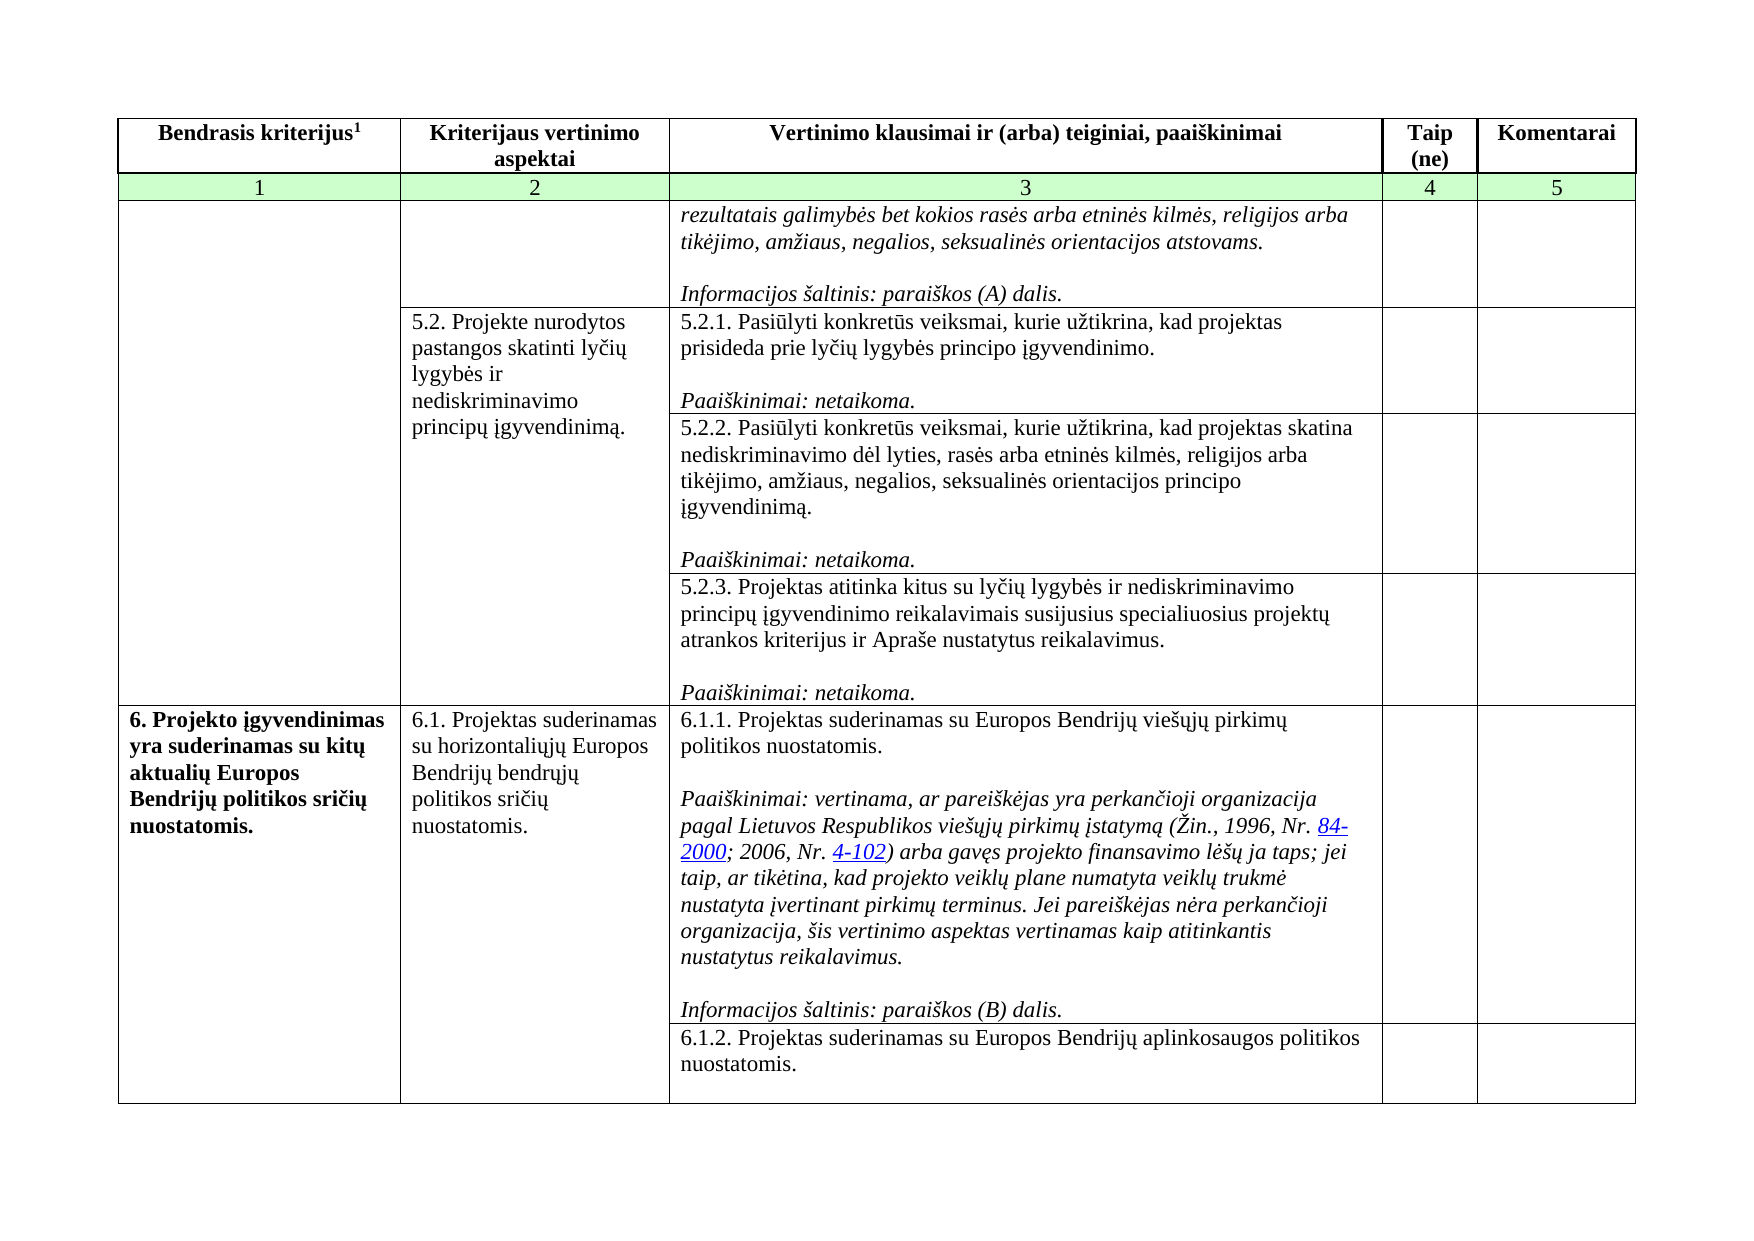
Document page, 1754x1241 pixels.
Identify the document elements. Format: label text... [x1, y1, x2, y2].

table_cell 6.1.2. Projektas suderinamas su Europos Bendrijų aplinkosaugos politikos nuostatomis. [670, 1024, 1382, 1103]
table_cell 4 [1383, 174, 1477, 200]
table_cell [1478, 308, 1635, 413]
table_header Vertinimo klausimai ir (arba) teiginiai, paaiškinimai [670, 119, 1381, 172]
table_cell [1383, 308, 1477, 413]
table_cell 5.2.2. Pasiūlyti konkretūs veiksmai, kurie užtikrina, kad projektas skatina nediskriminavimo dėl lyties, rasės arba etninės kilmės, religijos arba tikėjimo, amžiaus, negalios, seksualinės orientacijos principo įgyvendinimą. Paaiškinimai: netaikoma. [670, 414, 1382, 572]
table_header Taip (ne) [1384, 119, 1476, 172]
table_cell [1383, 414, 1477, 572]
table_cell 5.2.3. Projektas atitinka kitus su lyčių lygybės ir nediskriminavimo principų įgyvendinimo reikalavimais susijusius specialiuosius projektų atrankos kriterijus ir Apraše nustatytus reikalavimus. Paaiškinimai: netaikoma. [670, 574, 1382, 705]
table_cell [1478, 414, 1635, 572]
table_cell [1383, 1024, 1477, 1103]
table_header Bendrasis kriterijus1 [119, 119, 400, 172]
table_cell [1478, 1024, 1635, 1103]
table_cell 3 [670, 174, 1382, 200]
table_cell 6. Projekto įgyvendinimas yra suderinamas su kitų aktualių Europos Bendrijų politikos sričių nuostatomis. [119, 706, 400, 1103]
table_cell rezultatais galimybės bet kokios rasės arba etninės kilmės, religijos arba tikėjimo, amžiaus, negalios, seksualinės orientacijos atstovams. Informacijos šaltinis: paraiškos (A) dalis. [670, 201, 1382, 307]
table_cell [1383, 574, 1477, 705]
table_cell 5 [1478, 174, 1635, 200]
table_header Kriterijaus vertinimo aspektai [401, 119, 669, 172]
table_header Komentarai [1479, 119, 1635, 172]
table_cell [1478, 706, 1635, 1022]
table_cell [1383, 201, 1477, 307]
table_cell [401, 201, 669, 307]
table_cell 1 [119, 174, 400, 200]
table_cell 2 [401, 174, 669, 200]
table_cell 5.2.1. Pasiūlyti konkretūs veiksmai, kurie užtikrina, kad projektas prisideda prie lyčių lygybės principo įgyvendinimo. Paaiškinimai: netaikoma. [670, 308, 1382, 413]
table_cell [119, 201, 400, 705]
table_cell 5.2. Projekte nurodytos pastangos skatinti lyčių lygybės ir nediskriminavimo principų įgyvendinimą. [401, 308, 669, 705]
table_cell 6.1. Projektas suderinamas su horizontaliųjų Europos Bendrijų bendrųjų politikos sričių nuostatomis. [401, 706, 669, 1103]
table_cell [1478, 574, 1635, 705]
table_cell [1478, 201, 1635, 307]
table_cell [1383, 706, 1477, 1022]
table_cell 6.1.1. Projektas suderinamas su Europos Bendrijų viešųjų pirkimų politikos nuostatomis. Paaiškinimai: vertinama, ar pareiškėjas yra perkančioji organizacija pagal Lietuvos Respublikos viešųjų pirkimų įstatymą (Žin., 1996, Nr. 84-2000; 2006, Nr. 4-102) arba gavęs projekto finansavimo lėšų ja taps; jei taip, ar tikėtina, kad projekto veiklų plane numatyta veiklų trukmė nustatyta įvertinant pirkimų terminus. Jei pareiškėjas nėra perkančioji organizacija, šis vertinimo aspektas vertinamas kaip atitinkantis nustatytus reikalavimus. Informacijos šaltinis: paraiškos (B) dalis. [670, 706, 1382, 1022]
